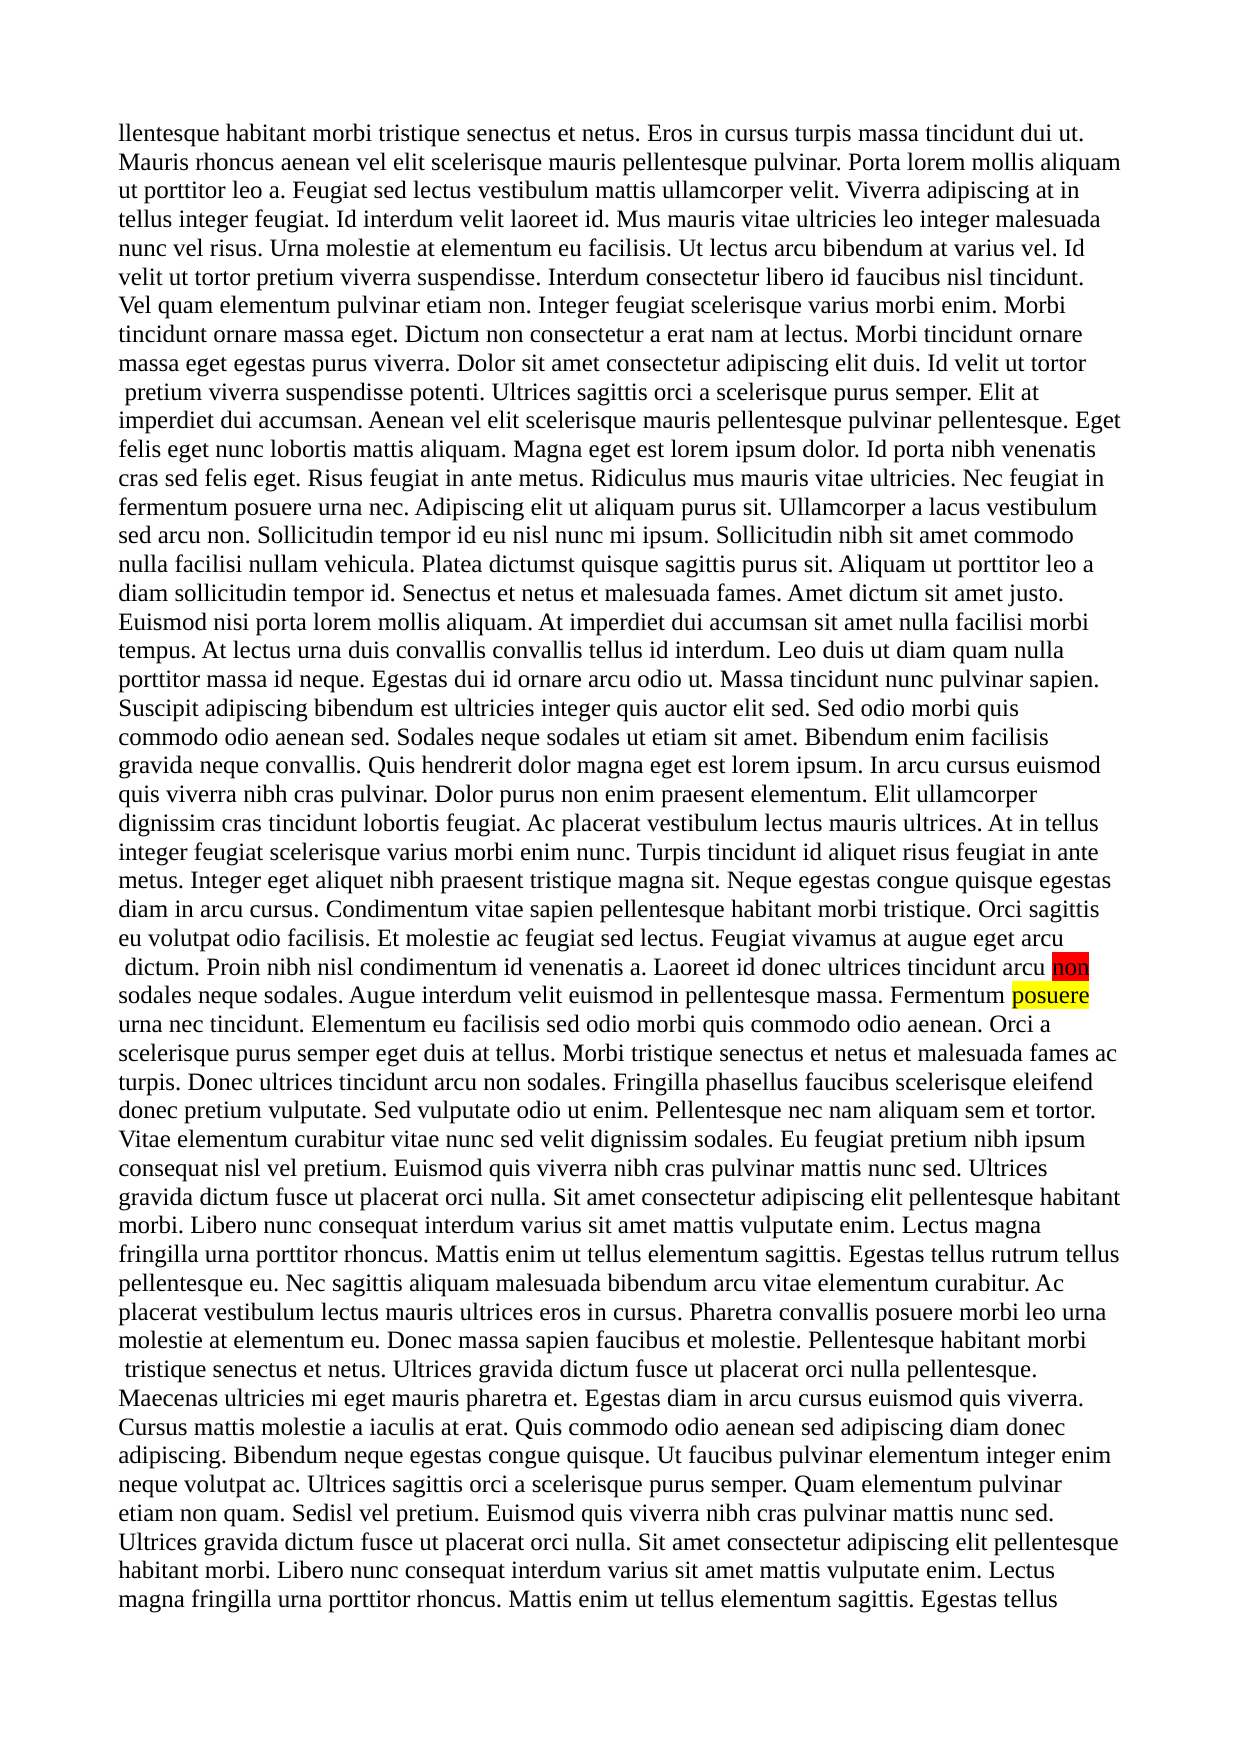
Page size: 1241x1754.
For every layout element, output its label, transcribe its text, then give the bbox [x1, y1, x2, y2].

text llentesque habitant morbi tristique senectus et netus. Eros in cursus turpis massa tincidunt dui ut. Mauris rhoncus aenean vel elit scelerisque mauris pellentesque pulvinar. Porta lorem mollis aliquam ut porttitor leo a. Feugiat sed lectus vestibulum mattis ullamcorper velit. Viverra adipiscing at in tellus integer feugiat. Id interdum velit laoreet id. Mus mauris vitae ultricies leo integer malesuada nunc vel risus. Urna molestie at elementum eu facilisis. Ut lectus arcu bibendum at varius vel. Id velit ut tortor pretium viverra suspendisse. Interdum consectetur libero id faucibus nisl tincidunt. Vel quam elementum pulvinar etiam non. Integer feugiat scelerisque varius morbi enim. Morbi tincidunt ornare massa eget. Dictum non consectetur a erat nam at lectus. Morbi tincidunt ornare massa eget egestas purus viverra. Dolor sit amet consectetur adipiscing elit duis. Id velit ut tortor [118, 118, 1122, 377]
text pretium viverra suspendisse potenti. Ultrices sagittis orci a scelerisque purus semper. Elit at imperdiet dui accumsan. Aenean vel elit scelerisque mauris pellentesque pulvinar pellentesque. Eget felis eget nunc lobortis mattis aliquam. Magna eget est lorem ipsum dolor. Id porta nibh venenatis cras sed felis eget. Risus feugiat in ante metus. Ridiculus mus mauris vitae ultricies. Nec feugiat in fermentum posuere urna nec. Adipiscing elit ut aliquam purus sit. Ullamcorper a lacus vestibulum sed arcu non. Sollicitudin tempor id eu nisl nunc mi ipsum. Sollicitudin nibh sit amet commodo nulla facilisi nullam vehicula. Platea dictumst quisque sagittis purus sit. Aliquam ut porttitor leo a diam sollicitudin tempor id. Senectus et netus et malesuada fames. Amet dictum sit amet justo. Euismod nisi porta lorem mollis aliquam. At imperdiet dui accumsan sit amet nulla facilisi morbi tempus. At lectus urna duis convallis convallis tellus id interdum. Leo duis ut diam quam nulla porttitor massa id neque. Egestas dui id ornare arcu odio ut. Massa tincidunt nunc pulvinar sapien. Suscipit adipiscing bibendum est ultricies integer quis auctor elit sed. Sed odio morbi quis commodo odio aenean sed. Sodales neque sodales ut etiam sit amet. Bibendum enim facilisis gravida neque convallis. Quis hendrerit dolor magna eget est lorem ipsum. In arcu cursus euismod quis viverra nibh cras pulvinar. Dolor purus non enim praesent elementum. Elit ullamcorper dignissim cras tincidunt lobortis feugiat. Ac placerat vestibulum lectus mauris ultrices. At in tellus integer feugiat scelerisque varius morbi enim nunc. Turpis tincidunt id aliquet risus feugiat in ante metus. Integer eget aliquet nibh praesent tristique magna sit. Neque egestas congue quisque egestas diam in arcu cursus. Condimentum vitae sapien pellentesque habitant morbi tristique. Orci sagittis eu volutpat odio facilisis. Et molestie ac feugiat sed lectus. Feugiat vivamus at augue eget arcu [118, 377, 1122, 952]
text tristique senectus et netus. Ultrices gravida dictum fusce ut placerat orci nulla pellentesque. Maecenas ultricies mi eget mauris pharetra et. Egestas diam in arcu cursus euismod quis viverra. Cursus mattis molestie a iaculis at erat. Quis commodo odio aenean sed adipiscing diam donec adipiscing. Bibendum neque egestas congue quisque. Ut faucibus pulvinar elementum integer enim neque volutpat ac. Ultrices sagittis orci a scelerisque purus semper. Quam elementum pulvinar etiam non quam. Sedisl vel pretium. Euismod quis viverra nibh cras pulvinar mattis nunc sed. [118, 1354, 1122, 1527]
text Ultrices gravida dictum fusce ut placerat orci nulla. Sit amet consectetur adipiscing elit pellentesque habitant morbi. Libero nunc consequat interdum varius sit amet mattis vulputate enim. Lectus magna fringilla urna porttitor rhoncus. Mattis enim ut tellus elementum sagittis. Egestas tellus [118, 1527, 1122, 1613]
text dictum. Proin nibh nisl condimentum id venenatis a. Laoreet id donec ultrices tincidunt arcu non sodales neque sodales. Augue interdum velit euismod in pellentesque massa. Fermentum posuere urna nec tincidunt. Elementum eu facilisis sed odio morbi quis commodo odio aenean. Orci a scelerisque purus semper eget duis at tellus. Morbi tristique senectus et netus et malesuada fames ac turpis. Donec ultrices tincidunt arcu non sodales. Fringilla phasellus faucibus scelerisque eleifend donec pretium vulputate. Sed vulputate odio ut enim. Pellentesque nec nam aliquam sem et tortor. Vitae elementum curabitur vitae nunc sed velit dignissim sodales. Eu feugiat pretium nibh ipsum consequat nisl vel pretium. Euismod quis viverra nibh cras pulvinar mattis nunc sed. Ultrices gravida dictum fusce ut placerat orci nulla. Sit amet consectetur adipiscing elit pellentesque habitant morbi. Libero nunc consequat interdum varius sit amet mattis vulputate enim. Lectus magna fringilla urna porttitor rhoncus. Mattis enim ut tellus elementum sagittis. Egestas tellus rutrum tellus pellentesque eu. Nec sagittis aliquam malesuada bibendum arcu vitae elementum curabitur. Ac placerat vestibulum lectus mauris ultrices eros in cursus. Pharetra convallis posuere morbi leo urna molestie at elementum eu. Donec massa sapien faucibus et molestie. Pellentesque habitant morbi [118, 952, 1122, 1354]
